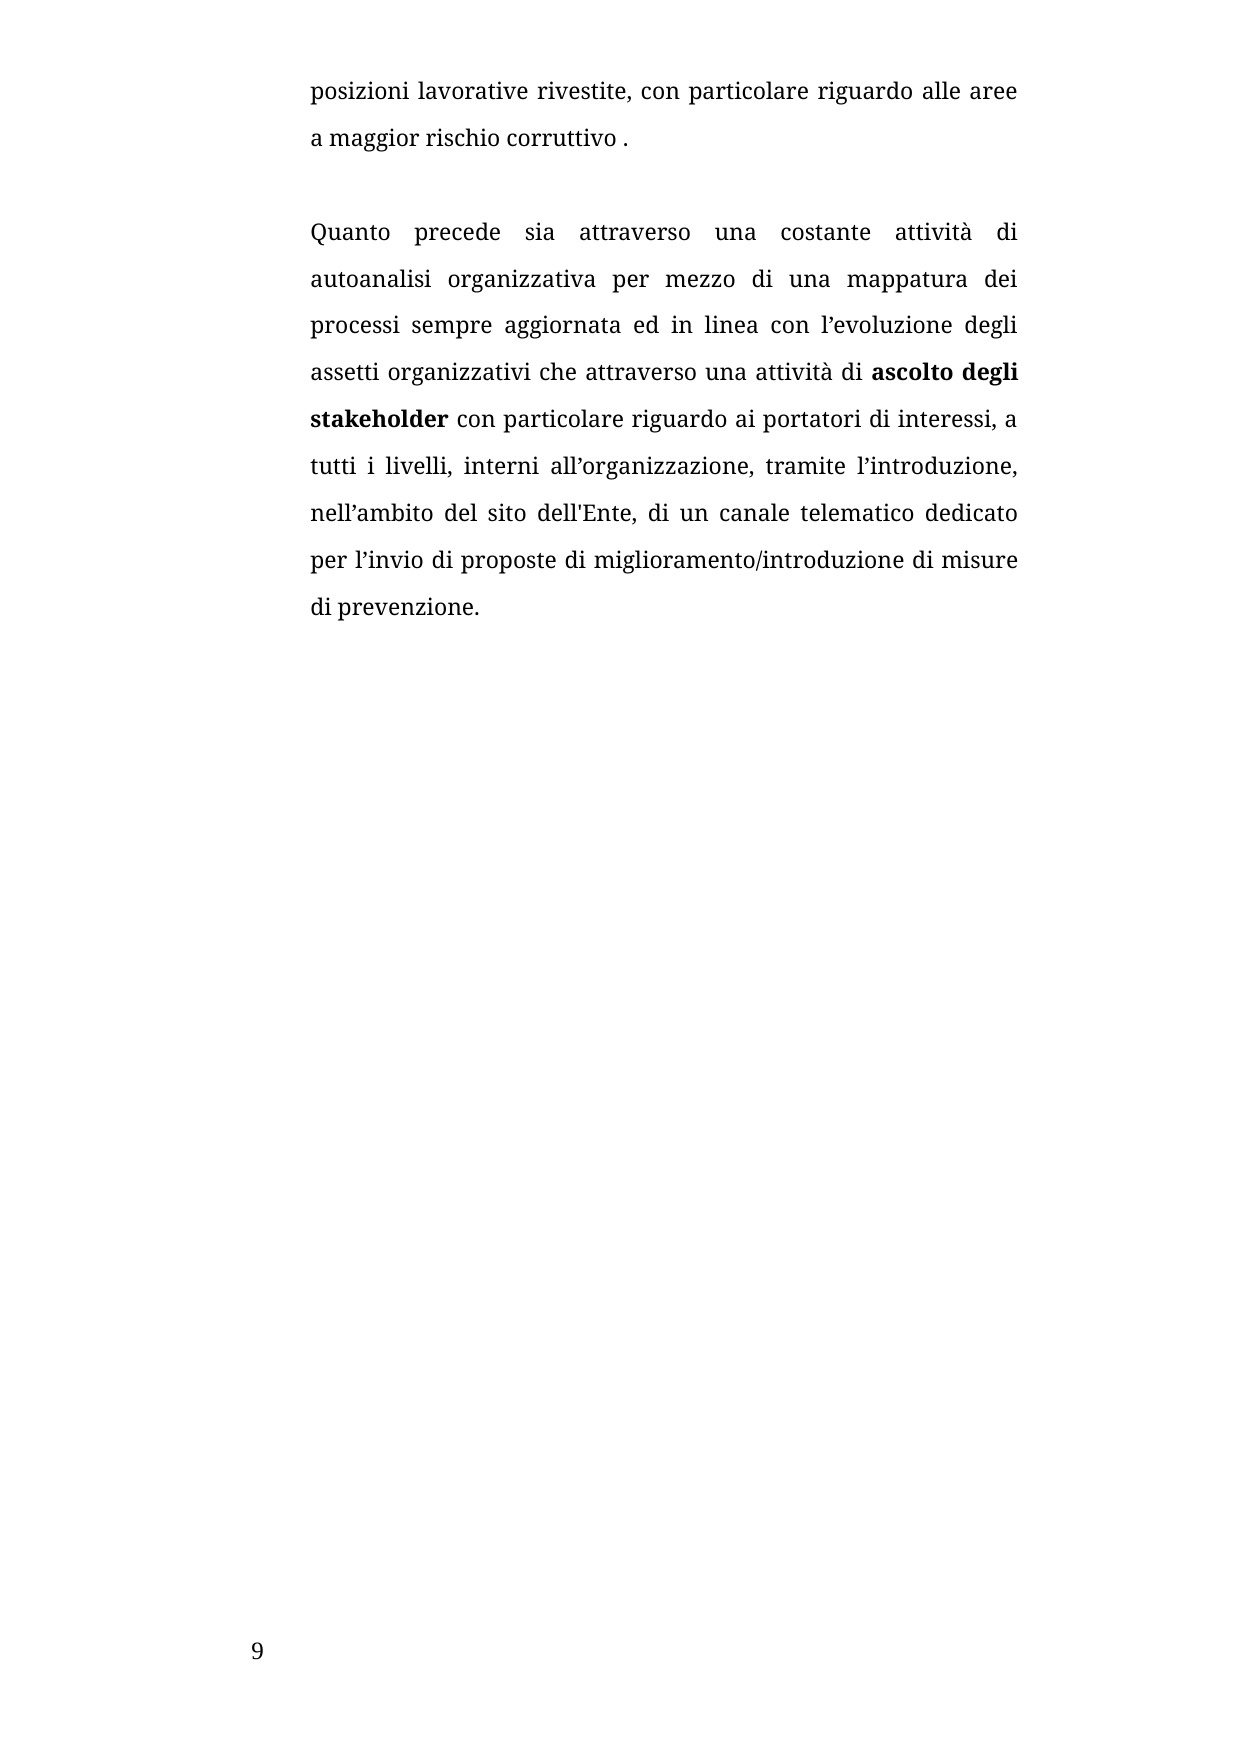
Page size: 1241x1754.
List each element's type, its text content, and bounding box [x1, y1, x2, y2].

text posizioni lavorative rivestite, con particolare riguardo alle aree a maggior rischio corruttivo . [310, 75, 1019, 153]
text Quanto precede sia attraverso una costante attività di autoanalisi organizzativa per mezzo di una mappatura dei processi sempre aggiornata ed in linea con l’evoluzione degli assetti organizzativi che attraverso una attività di ascolto degli stakeholder con particolare riguardo ai portatori di interessi, a tutti i livelli, interni all’organizzazione, tramite l’introduzione, nell’ambito del sito dell'Ente, di un canale telematico dedicato per l’invio di proposte di miglioramento/introduzione di misure di prevenzione. [310, 216, 1019, 622]
